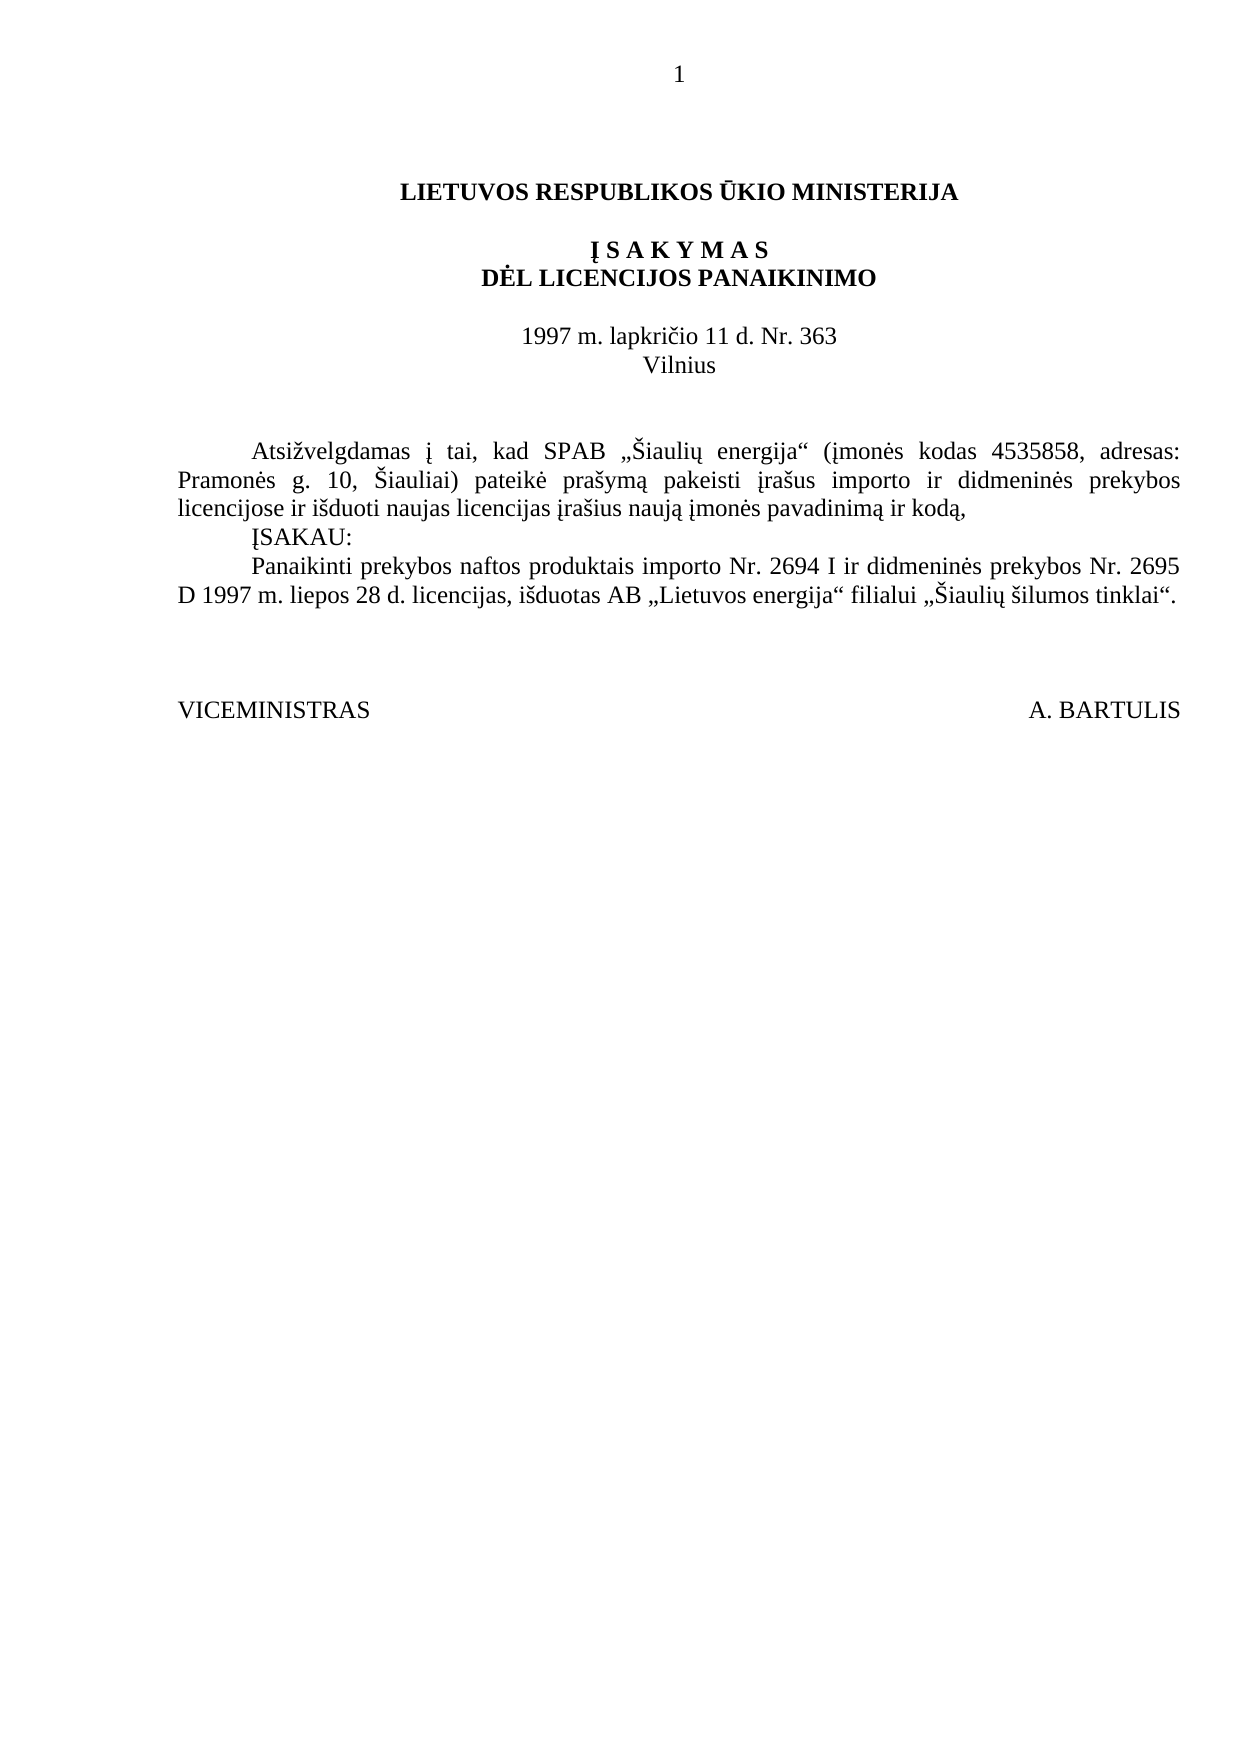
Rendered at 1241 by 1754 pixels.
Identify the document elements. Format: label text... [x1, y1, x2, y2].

text DĖL LICENCIJOS PANAIKINIMO [177, 263, 1181, 292]
text Į S A K Y M A S [177, 235, 1181, 263]
text Atsižvelgdamas į tai, kad SPAB „Šiaulių energija“ (įmonės kodas 4535858, adresas: Pramonės g. 10, Šiauliai) pateikė prašymą pakeisti įrašus importo ir didmeninės prekybos licencijose ir išduoti naujas licencijas įrašius naują įmonės pavadinimą ir kodą, [177, 436, 1181, 522]
text Vilnius [177, 350, 1181, 378]
text LIETUVOS RESPUBLIKOS ŪKIO MINISTERIJA [177, 177, 1181, 206]
text ĮSAKAU: [177, 522, 1181, 551]
text Viceministras A. Bartulis [177, 695, 1181, 723]
text Panaikinti prekybos naftos produktais importo Nr. 2694 I ir didmeninės prekybos Nr. 2695 D 1997 m. liepos 28 d. licencijas, išduotas AB „Lietuvos energija“ filialui „Šiaulių šilumos tinklai“. [177, 551, 1181, 608]
text 1997 m. lapkričio 11 d. Nr. 363 [177, 321, 1181, 350]
